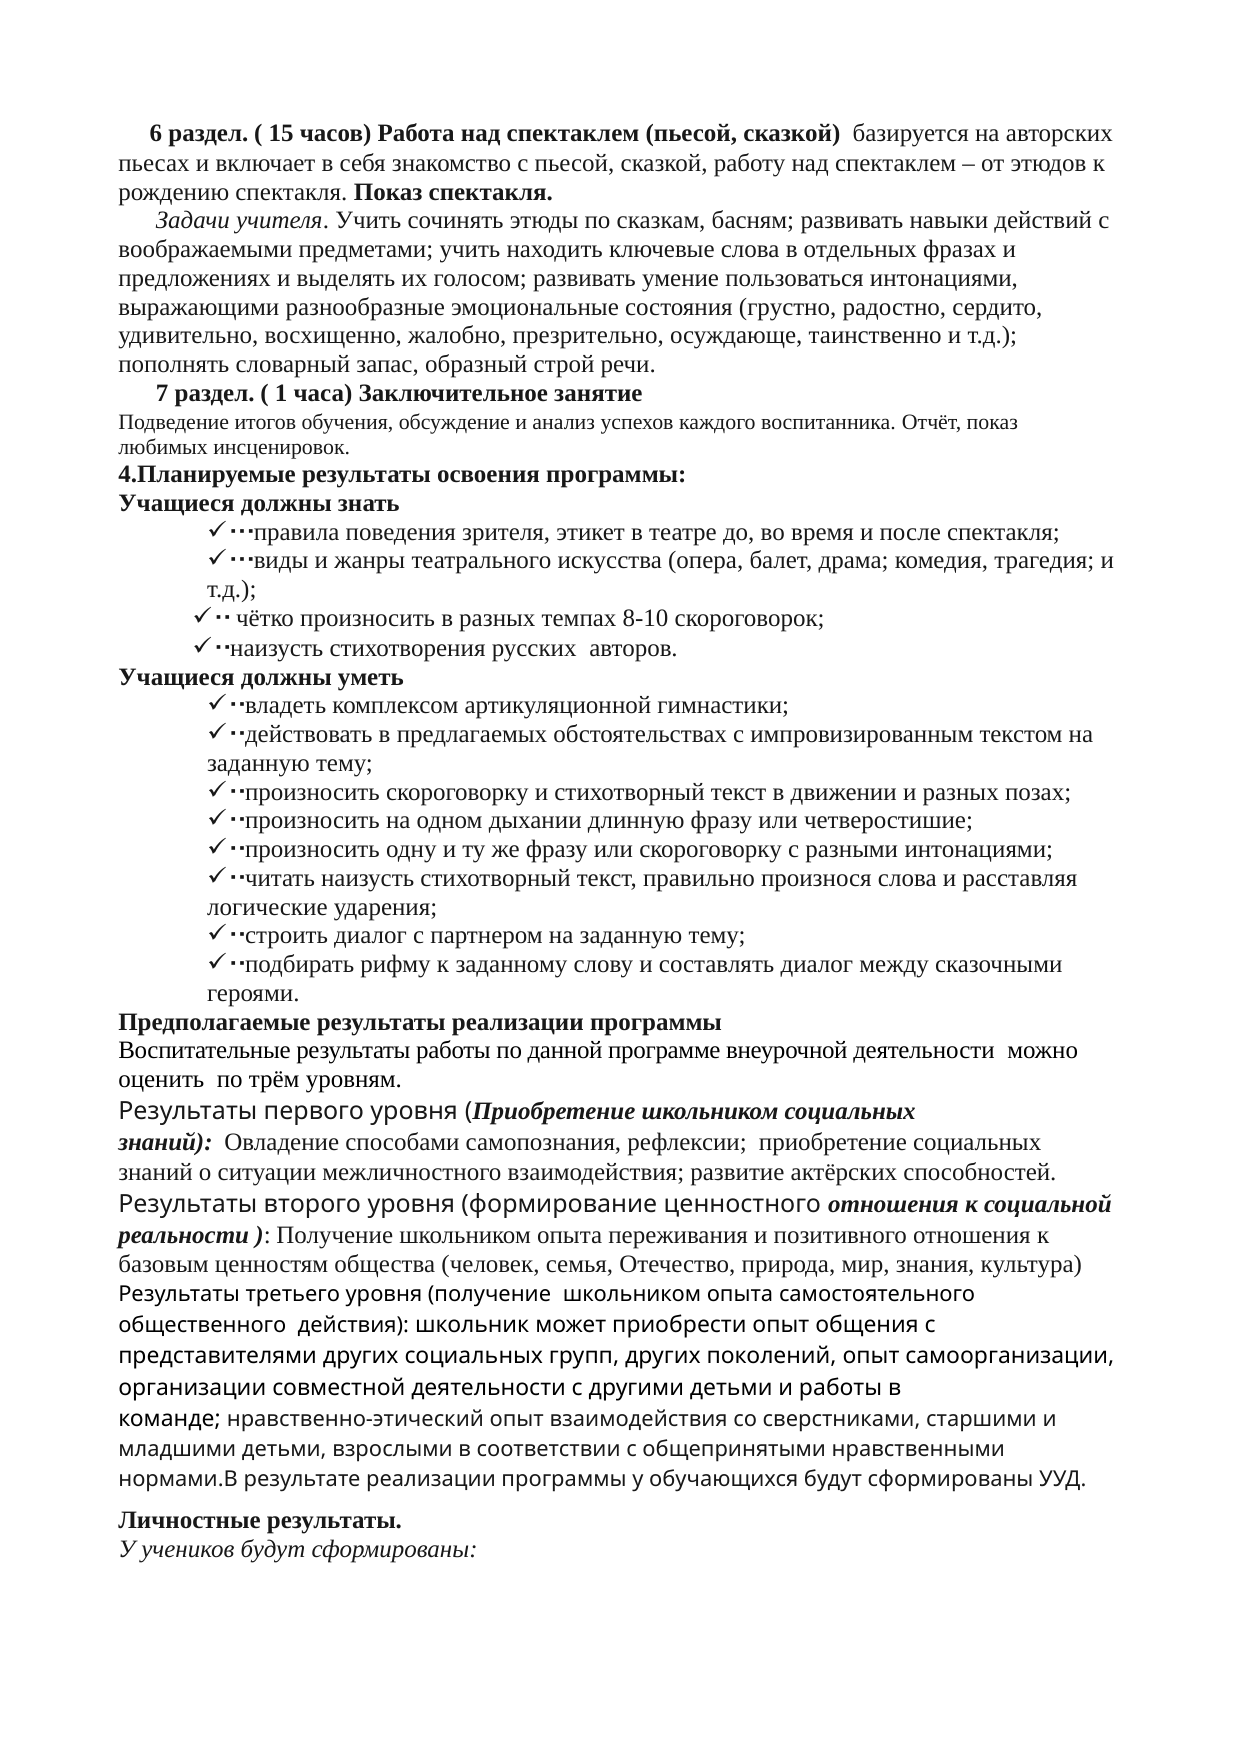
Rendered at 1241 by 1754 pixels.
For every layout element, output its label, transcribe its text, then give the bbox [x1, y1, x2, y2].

text ü читать наизусть стихотворный текст, правильно произнося слова и расставляя логические ударения; [207, 863, 1122, 920]
text Учащиеся должны уметь [118, 662, 1122, 690]
text ü правила поведения зрителя, этикет в театре до, во время и после спектакля; [207, 517, 1122, 546]
text ü произносить одну и ту же фразу или скороговорку с разными интонациями; [207, 834, 1122, 863]
text 6 раздел. ( 15 часов) Работа над спектаклем (пьесой, сказкой) базируется на авторских пьесах и включает в себя знакомство с пьесой, сказкой, работу над спектаклем – от этюдов к рождению спектакля. Показ спектакля. [118, 118, 1122, 205]
text ü виды и жанры театрального искусства (опера, балет, драма; комедия, трагедия; и т.д.); [207, 546, 1122, 603]
text ü владеть комплексом артикуляционной гимнастики; [207, 690, 1122, 719]
text Личностные результаты. [118, 1505, 1122, 1534]
text Подведение итогов обучения, обсуждение и анализ успехов каждого воспитанника. Отчёт, показ любимых инсценировок. [118, 409, 1092, 459]
text Результаты первого уровня (Приобретение школьником социальных знаний): Овладение способами самопознания, рефлексии; приобретение социальных знаний о ситуации межличностного взаимодействия; развитие актёрских способностей. [118, 1093, 1122, 1186]
text Предполагаемые результаты реализации программы [118, 1007, 1122, 1035]
text Воспитательные результаты работы по данной программе внеурочной деятель­ности можно оценить по трём уровням. [118, 1035, 1119, 1093]
text Задачи учителя. Учить сочинять этюды по сказкам, басням; развивать навыки действий с воображаемыми предметами; учить находить ключевые слова в отдельных фразах и предложениях и выделять их голосом; развивать умение пользоваться интонациями, выражающими разнообразные эмоциональные состояния (грустно, радостно, сердито, удивительно, восхищенно, жалобно, презрительно, осуждающе, таинственно и т.д.); пополнять словарный запас, образный строй речи. [118, 205, 1122, 378]
text ü действовать в предлагаемых обстоятельствах с импровизированным текстом на заданную тему; [207, 719, 1122, 777]
text ü подбирать рифму к заданному слову и составлять диалог между сказочными героями. [207, 949, 1122, 1007]
text ü произносить скороговорку и стихотворный текст в движении и разных позах; [207, 777, 1122, 805]
text Результаты второго уровня (формирование ценностного отношения к социальной реальности ): Получение школьником опыта переживания и позитивного отношения к базовым ценностям общества (человек, семья, Отечество, природа, мир, знания, культура) [118, 1186, 1122, 1278]
text 4.Планируемые результаты освоения программы: [118, 459, 1122, 488]
text 7 раздел. ( 1 часа) Заключительное занятие [118, 378, 1122, 408]
text У учеников будут сформированы: [118, 1534, 1122, 1562]
text ü чётко произносить в разных темпах 8-10 скороговорок; [192, 603, 1122, 633]
text Учащиеся должны знать [118, 488, 1122, 517]
text ü произносить на одном дыхании длинную фразу или четверостишие; [207, 805, 1122, 834]
text Результаты третьего уровня (получение школь­ником опыта самостоятельного общественного действия): школьник может приобрести опыт общения с представителями других социаль­ных групп, других поколений, опыт самоорганизации, организации совместной деятельности с другими детьми и работы в команде; нравственно-этический опыт взаимодействия со сверстниками, старшими и младшими детьми, взрослыми в соответствии с общепринятыми нравственными нормами.В результате реализации программы у обучающихся будут сформированы УУД. [118, 1278, 1122, 1492]
text ü строить диалог с партнером на заданную тему; [207, 920, 1122, 949]
text ü наизусть стихотворения русских авторов. [192, 633, 1122, 662]
